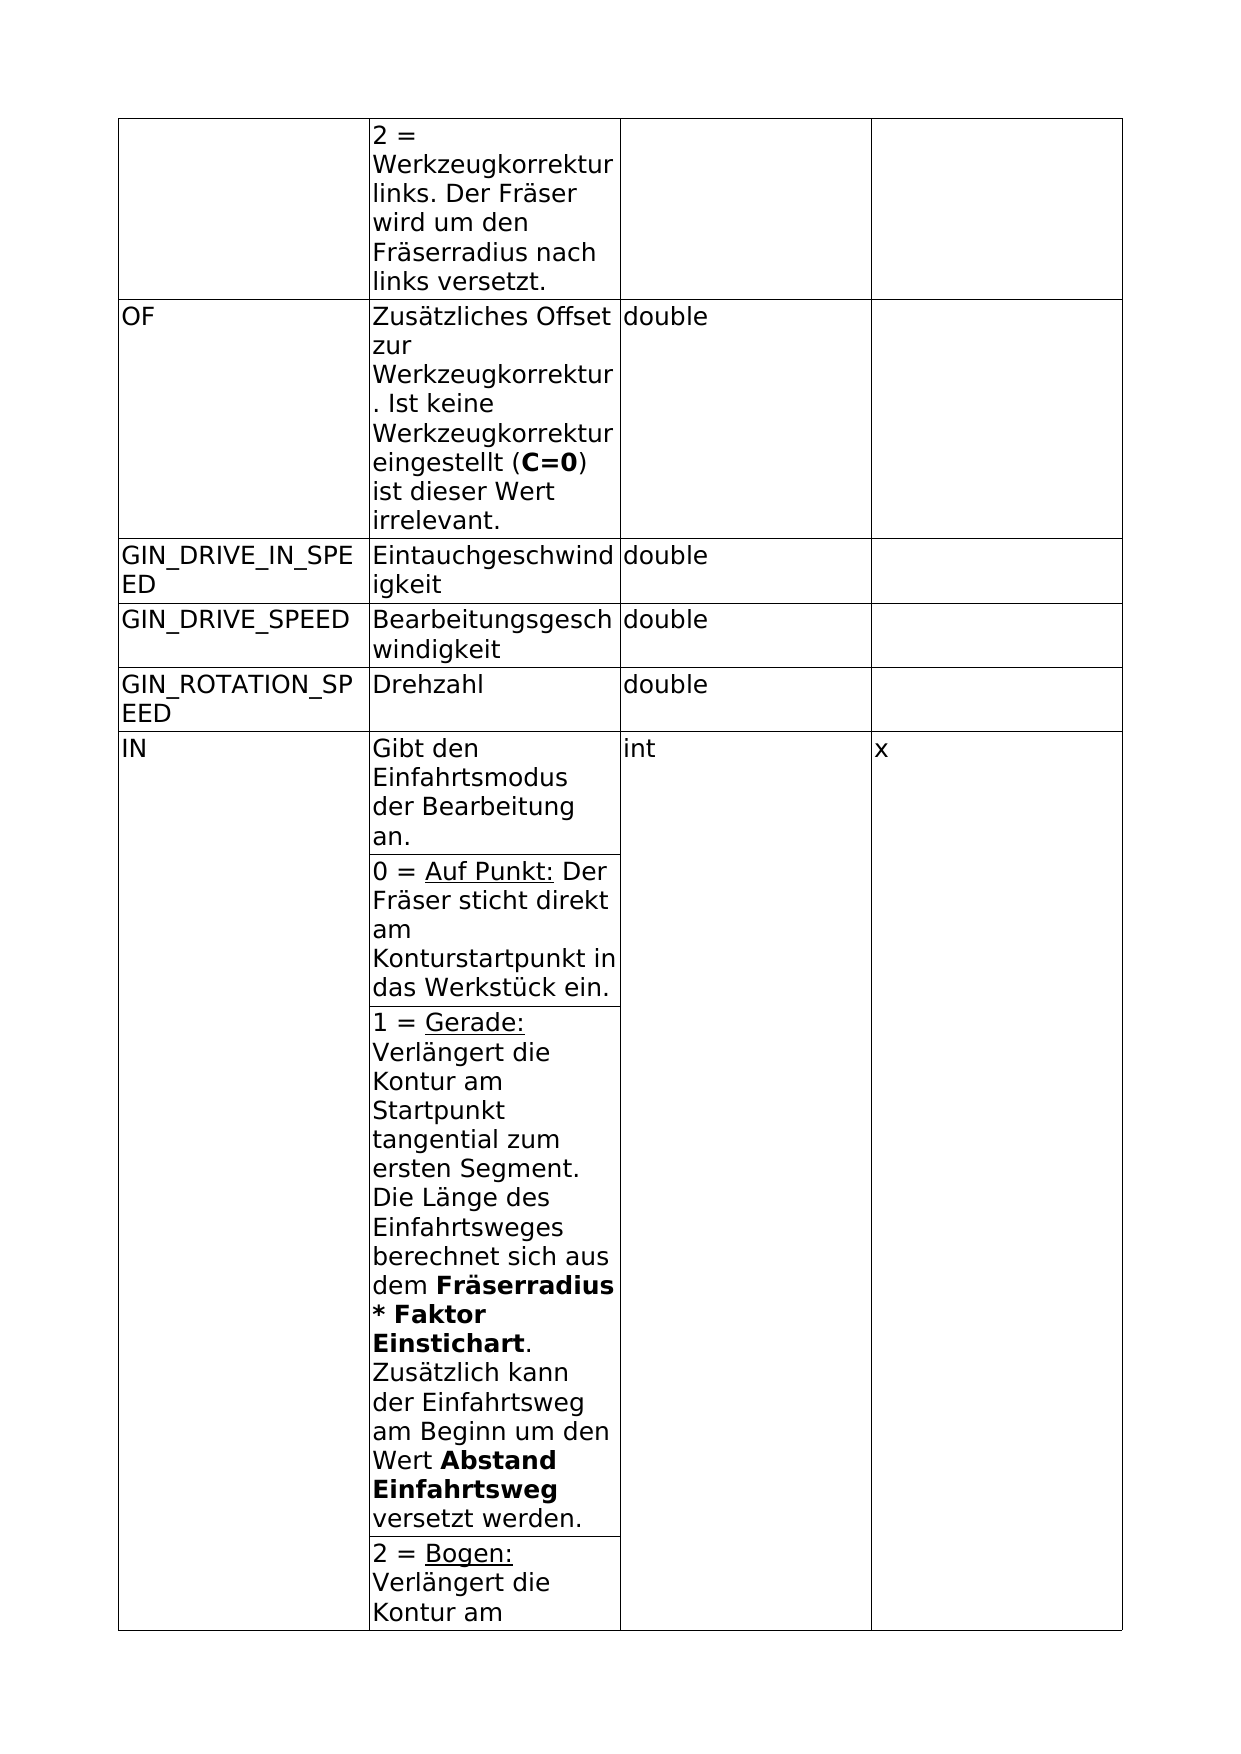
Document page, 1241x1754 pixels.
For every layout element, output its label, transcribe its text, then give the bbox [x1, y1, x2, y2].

table_cell IN [119, 732, 369, 1630]
table_cell 2 = Werkzeugkorrektur links. Der Fräser wird um den Fräserradius nach links versetzt. [370, 119, 620, 299]
table_cell Drehzahl [370, 668, 620, 731]
table_cell int [621, 732, 871, 1630]
table_cell Eintauchgeschwindigkeit [370, 539, 620, 603]
table_cell GIN_DRIVE_SPEED [119, 604, 369, 667]
table_cell [872, 119, 1122, 299]
table_cell GIN_DRIVE_IN_SPEED [119, 539, 369, 603]
table_cell [119, 119, 369, 299]
table_cell Gibt den Einfahrtsmodus der Bearbeitung an. [370, 732, 620, 854]
table_cell OF [119, 300, 369, 538]
table_cell [872, 668, 1122, 731]
table_cell 2 = Bogen: Verlängert die Kontur am [370, 1537, 620, 1630]
table_cell Zusätzliches Offset zur Werkzeugkorrektur. Ist keine Werkzeugkorrektur eingestellt (C=0) ist dieser Wert irrelevant. [370, 300, 620, 538]
table_cell 0 = Auf Punkt: Der Fräser sticht direkt am Konturstartpunkt in das Werkstück ein. [370, 855, 620, 1006]
table_cell [872, 539, 1122, 603]
table_cell 1 = Gerade: Verlängert die Kontur am Startpunkt tangential zum ersten Segment. Die Länge des Einfahrtsweges berechnet sich aus dem Fräserradius * Faktor Einstichart. Zusätzlich kann der Einfahrtsweg am Beginn um den Wert Abstand Einfahrtsweg versetzt werden. [370, 1007, 620, 1536]
table_cell x [872, 732, 1122, 1630]
table_cell [872, 300, 1122, 538]
table_cell [872, 604, 1122, 667]
table_cell double [621, 668, 871, 731]
table_cell double [621, 604, 871, 667]
table_cell double [621, 300, 871, 538]
table_cell GIN_ROTATION_SPEED [119, 668, 369, 731]
table_cell [621, 119, 871, 299]
table_cell double [621, 539, 871, 603]
table_cell Bearbeitungsgeschwindigkeit [370, 604, 620, 667]
